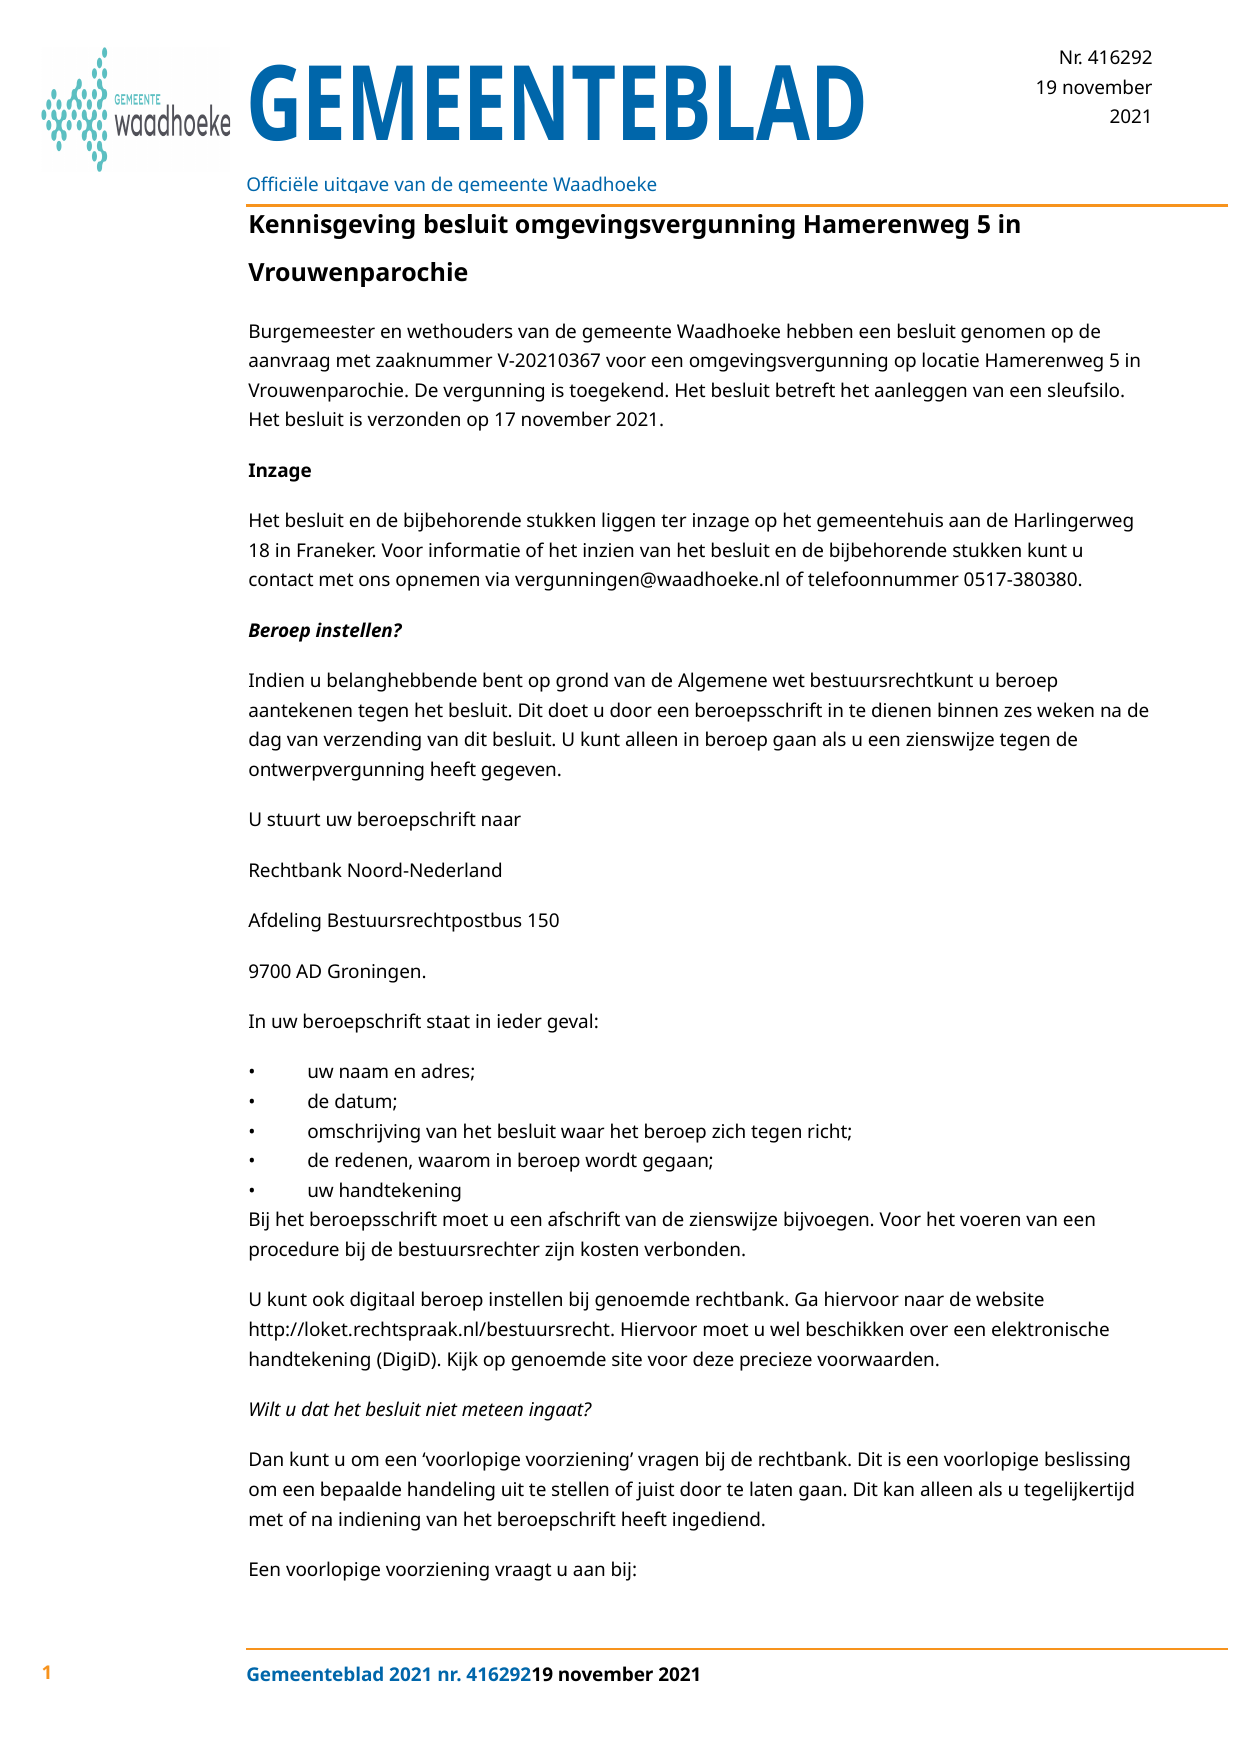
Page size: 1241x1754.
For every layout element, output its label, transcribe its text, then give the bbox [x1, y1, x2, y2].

text Het besluit en de bijbehorende stukken liggen ter inzage op het gemeentehuis aan de Harlingerweg 18 in Franeker. Voor informatie of het inzien van het besluit en de bijbehorende stukken kunt u contact met ons opnemen via vergunningen@waadhoeke.nl of telefoonnummer 0517-380380. [248, 507, 1152, 592]
text Burgemeester en wethouders van de gemeente Waadhoeke hebben een besluit genomen op de aanvraag met zaaknummer V-20210367 voor een omgevingsvergunning op locatie Hamerenweg 5 in Vrouwenparochie. De vergunning is toegekend. Het besluit betreft het aanleggen van een sleufsilo. Het besluit is verzonden op 17 november 2021. [248, 318, 1152, 432]
text U kunt ook digitaal beroep instellen bij genoemde rechtbank. Ga hiervoor naar de website http://loket.rechtspraak.nl/bestuursrecht. Hiervoor moet u wel beschikken over een elektronische handtekening (DigiD). Kijk op genoemde site voor deze precieze voorwaarden. [248, 1287, 1152, 1372]
text U stuurt uw beroepschrift naar [248, 807, 1152, 832]
text Bij het beroepsschrift moet u een afschrift van de zienswijze bijvoegen. Voor het voeren van een procedure bij de bestuursrechter zijn kosten verbonden. [248, 1207, 1152, 1262]
text Beroep instellen? [248, 617, 1152, 643]
text Rechtbank Noord-Nederland [248, 857, 1152, 883]
text In uw beroepschrift staat in ieder geval: [248, 1008, 1152, 1034]
text 9700 AD Groningen. [248, 958, 1152, 984]
list de datum; [248, 1088, 1152, 1114]
list de redenen, waarom in beroep wordt gegaan; [248, 1147, 1152, 1173]
list uw handtekening [248, 1177, 1152, 1203]
text Inzage [248, 457, 1152, 483]
text Wilt u dat het besluit niet meteen ingaat? [248, 1396, 1152, 1422]
list uw naam en adres; [248, 1059, 1152, 1084]
text Een voorlopige voorziening vraagt u aan bij: [248, 1556, 1152, 1582]
text Dan kunt u om een ‘voorlopige voorziening’ vragen bij de rechtbank. Dit is een voorlopige beslissing om een bepaalde handeling uit te stellen of juist door te laten gaan. Dit kan alleen als u tegelijkertijd met of na indiening van het beroepschrift heeft ingediend. [248, 1447, 1152, 1532]
text Indien u belanghebbende bent op grond van de Algemene wet bestuursrechtkunt u beroep aantekenen tegen het besluit. Dit doet u door een beroepsschrift in te dienen binnen zes weken na de dag van verzending van dit besluit. U kunt alleen in beroep gaan als u een zienswijze tegen de ontwerpvergunning heeft gegeven. [248, 667, 1152, 782]
picture [41, 47, 231, 172]
text Afdeling Bestuursrechtpostbus 150 [248, 907, 1152, 933]
text Kennisgeving besluit omgevingsvergunning Hamerenweg 5 in Vrouwenparochie [248, 207, 1152, 288]
list omschrijving van het besluit waar het beroep zich tegen richt; [248, 1118, 1152, 1144]
